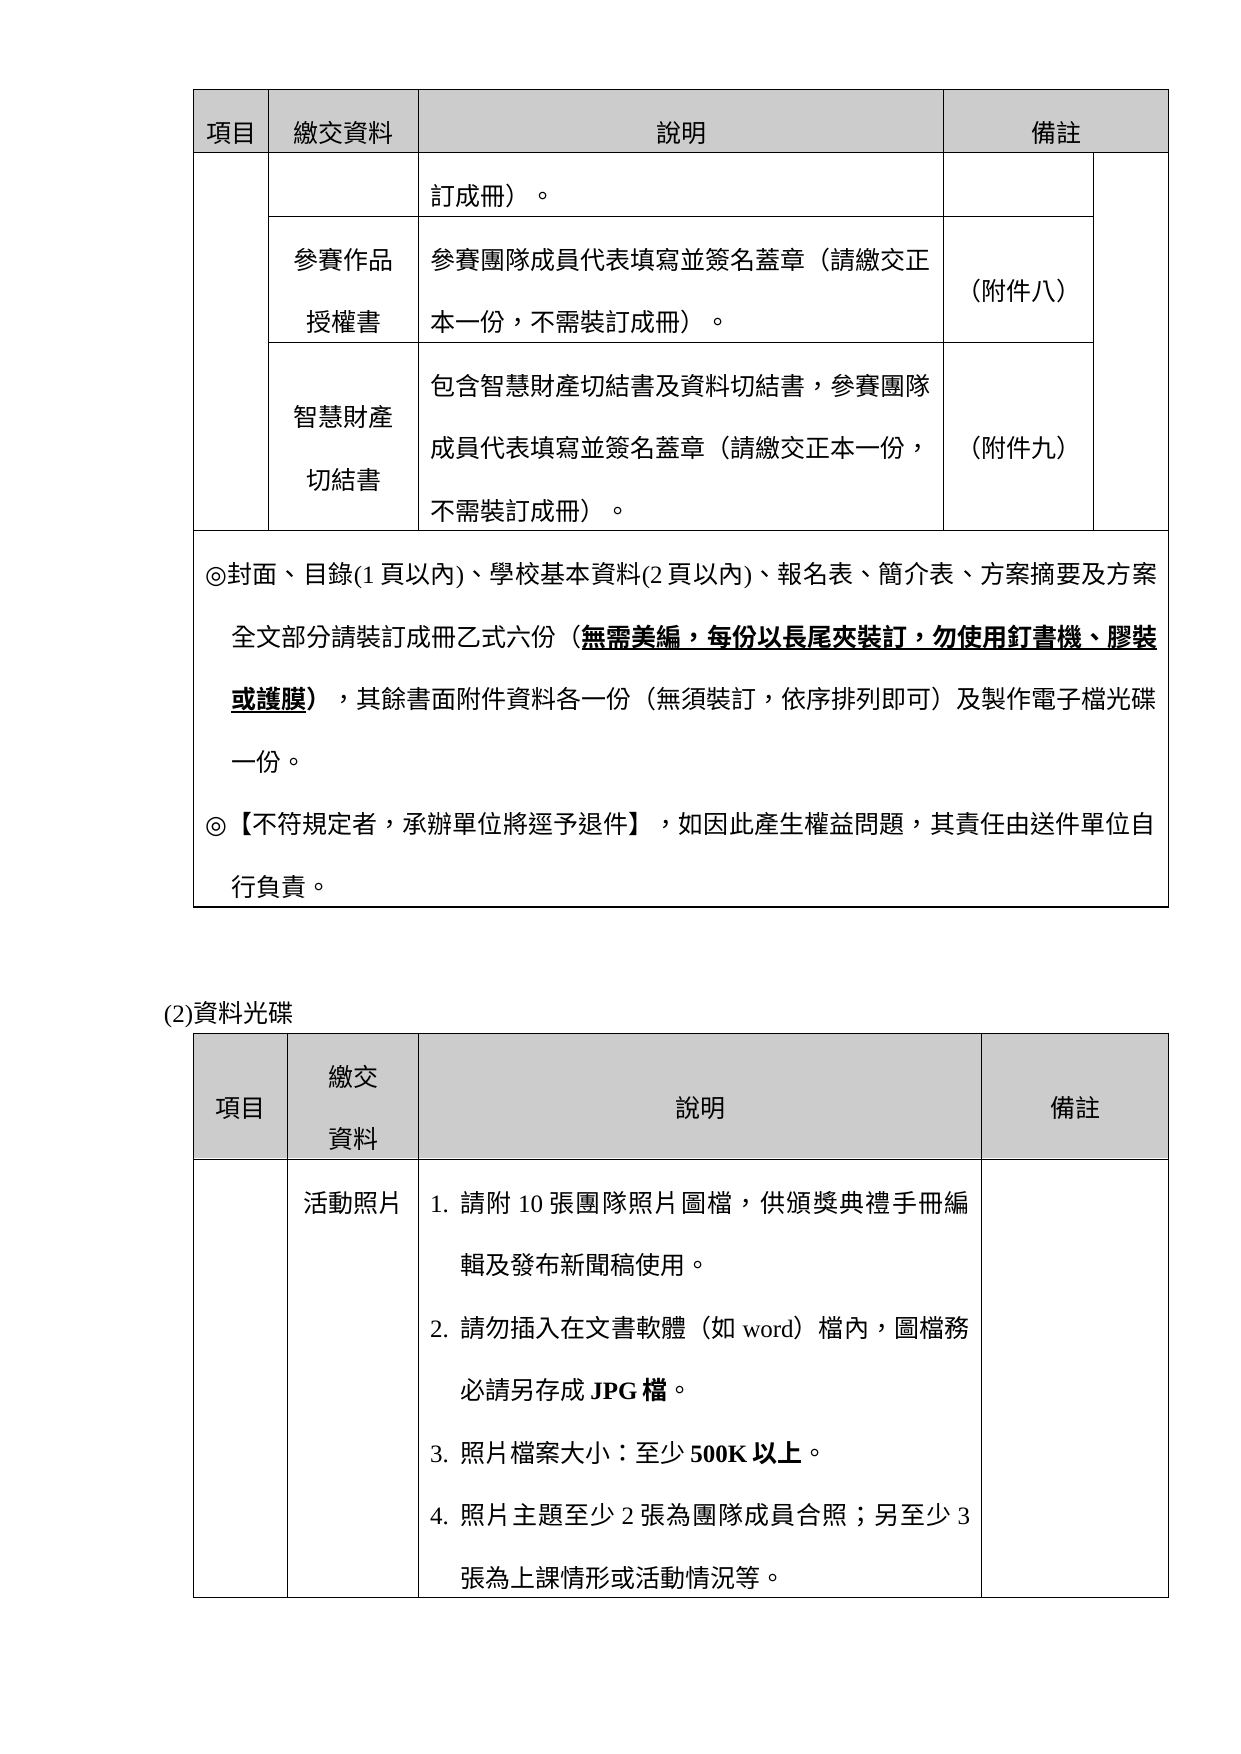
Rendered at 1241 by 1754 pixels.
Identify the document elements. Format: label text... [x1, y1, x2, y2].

table_header 繳交 資料 [288, 1034, 418, 1158]
table_header 項目 [194, 1034, 287, 1158]
table_cell 參賽團隊成員代表填寫並簽名蓋章（請繳交正本一份，不需裝訂成冊）。 [419, 217, 943, 342]
table_cell 參賽作品 授權書 [269, 217, 418, 342]
table_cell （附件九） [944, 343, 1093, 530]
text (2)資料光碟 [164, 970, 1152, 1032]
table_header 繳交資料 [269, 90, 418, 152]
table_cell [982, 1160, 1168, 1597]
table_cell [269, 153, 418, 216]
table_header 項目 [194, 90, 268, 152]
table_header 備註 [982, 1034, 1168, 1158]
table_cell （附件八） [944, 217, 1093, 342]
table_cell 包含智慧財產切結書及資料切結書，參賽團隊成員代表填寫並簽名蓋章（請繳交正本一份，不需裝訂成冊）。 [419, 343, 943, 530]
table_cell [944, 153, 1093, 216]
table_cell [194, 153, 268, 530]
table_cell 智慧財產 切結書 [269, 343, 418, 530]
table_header 說明 [419, 90, 943, 152]
table_cell [194, 1160, 287, 1597]
table_cell [1094, 153, 1168, 530]
table_header 說明 [419, 1034, 981, 1158]
table_cell 訂成冊）。 [419, 153, 943, 216]
table_cell ◎封面、目錄(1頁以內)、學校基本資料(2頁以內)、報名表、簡介表、方案摘要及方案全文部分請裝訂成冊乙式六份（無需美編，每份以長尾夾裝訂，勿使用釘書機、膠裝或護膜），其餘書面附件資料各一份（無須裝訂，依序排列即可）及製作電子檔光碟一份。 ◎【不符規定者，承辦單位將逕予退件】，如因此產生權益問題，其責任由送件單位自行負責。 [194, 531, 1168, 906]
table_header 備註 [944, 90, 1168, 152]
table_cell 請附10張團隊照片圖檔，供頒獎典禮手冊編輯及發布新聞稿使用。 請勿插入在文書軟體（如word）檔內，圖檔務必請另存成JPG檔。 照片檔案大小：至少500K以上。 照片主題至少2張為團隊成員合照；另至少3張為上課情形或活動情況等。 [419, 1160, 981, 1597]
table_cell 活動照片 [288, 1160, 418, 1597]
